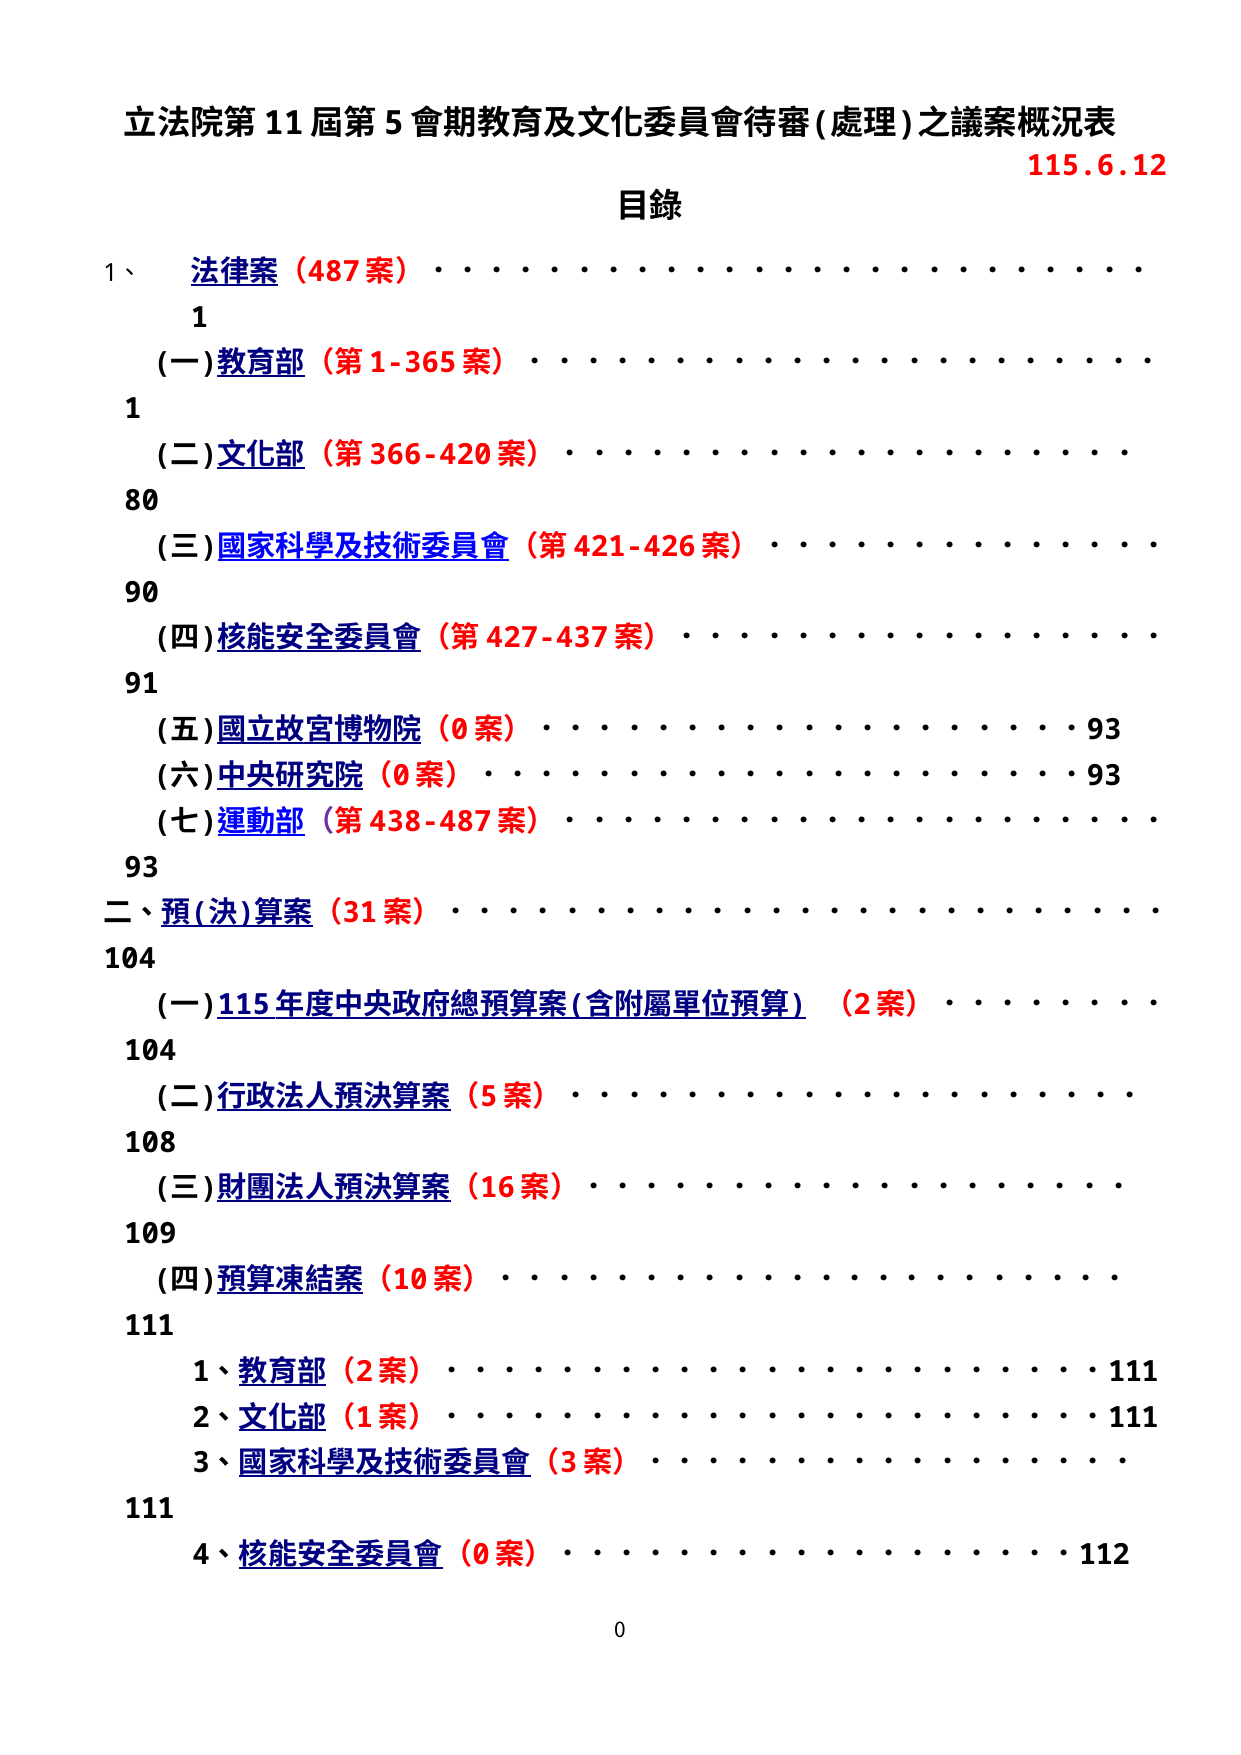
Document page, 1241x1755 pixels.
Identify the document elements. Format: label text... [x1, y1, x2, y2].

text 2、文化部（1案）．．．．．．．．．．．．．．．．．．．．．．．111 [124, 1390, 1166, 1436]
text 二、預(決)算案（31案）．．．．．．．．．．．．．．．．．．．．．．．．．104 [103, 886, 1166, 978]
text (一)教育部（第1-365案）．．．．．．．．．．．．．．．．．．．．．．1 [124, 336, 1166, 428]
text (五)國立故宮博物院（0案）．．．．．．．．．．．．．．．．．．．93 [124, 703, 1166, 749]
text 目錄 [74, 184, 1166, 226]
text (二)行政法人預決算案（5案）．．．．．．．．．．．．．．．．．．．． 108 [124, 1069, 1166, 1161]
text 3、國家科學及技術委員會（3案）．．．．．．．．．．．．．．．．．111 [124, 1436, 1166, 1528]
text (六)中央研究院（0案）．．．．．．．．．．．．．．．．．．．．．93 [124, 749, 1166, 794]
text 115.6.12 [74, 142, 1166, 184]
text 4、核能安全委員會（0案）．．．．．．．．．．．．．．．．．．112 [124, 1528, 1166, 1574]
text (三)財團法人預決算案（16案）．．．．．．．．．．．．．．．．．．．109 [124, 1161, 1166, 1253]
text 1、教育部（2案）．．．．．．．．．．．．．．．．．．．．．．．111 [124, 1344, 1166, 1390]
text (二)文化部（第366-420案）．．．．．．．．．．．．．．．．．．．．80 [124, 428, 1166, 519]
text 立法院第11屆第5會期教育及文化委員會待審(處理)之議案概況表 [74, 101, 1166, 142]
list 法律案（487案）．．．．．．．．．．．．．．．．．．．．．．．．．1 [103, 244, 1166, 336]
text (四)預算凍結案（10案）．．．．．．．．．．．．．．．．．．．．．．111 [124, 1253, 1166, 1344]
text (一)115年度中央政府總預算案(含附屬單位預算) （2案）．．．．．．．．104 [124, 978, 1166, 1069]
text (七)運動部（第438-487案）．．．．．．．．．．．．．．．．．．．．．93 [124, 794, 1166, 886]
text (三)國家科學及技術委員會（第421-426案）．．．．．．．．．．．．．．90 [124, 519, 1166, 611]
text (四)核能安全委員會（第427-437案）．．．．．．．．．．．．．．．．．91 [124, 611, 1166, 703]
